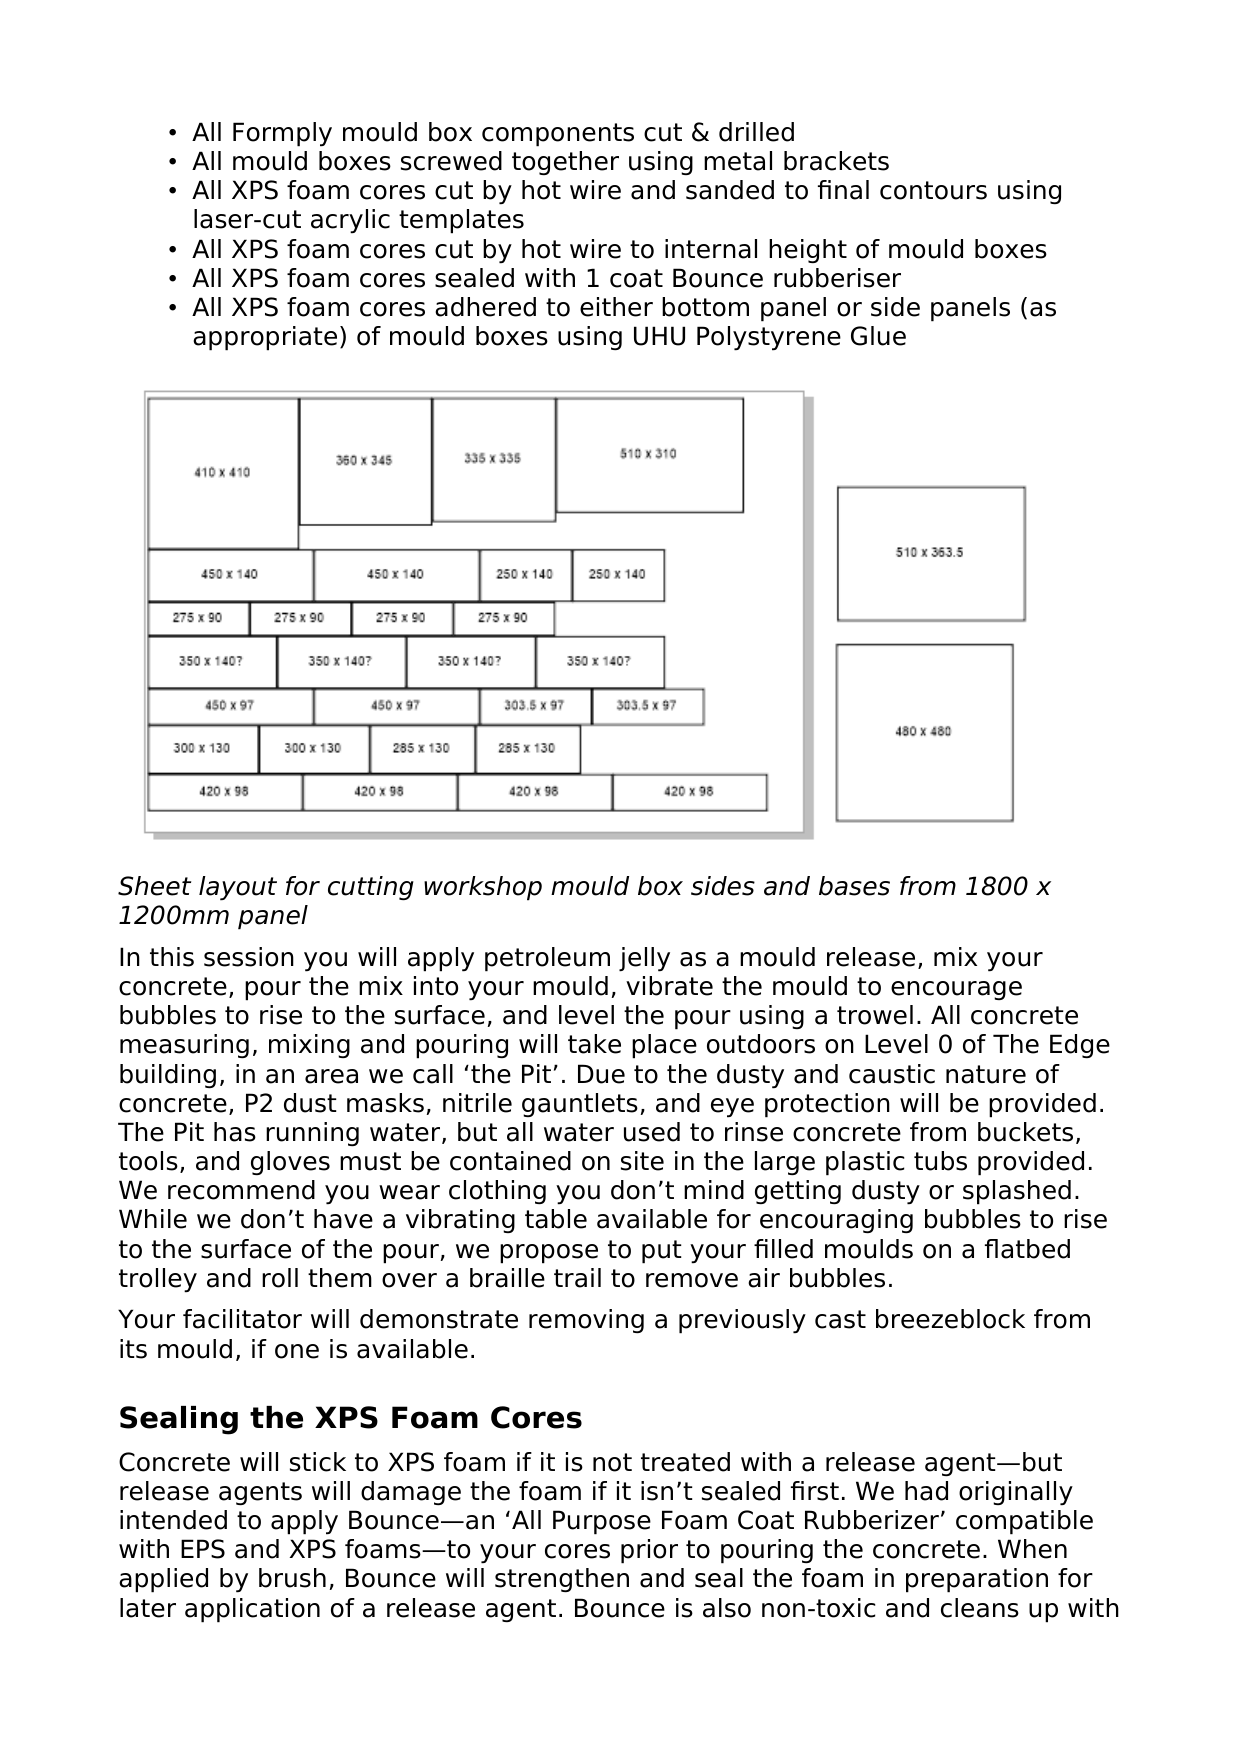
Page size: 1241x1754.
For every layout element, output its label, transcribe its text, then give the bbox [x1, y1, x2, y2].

list All XPS foam cores cut by hot wire to internal height of mould boxes [177, 235, 1122, 264]
list All XPS foam cores cut by hot wire and sanded to final contours using laser-cut acrylic templates [177, 176, 1122, 235]
text Concrete will stick to XPS foam if it is not treated with a release agent—but release agents will damage the foam if it isn’t sealed first. We had originally intended to apply Bounce—an ‘All Purpose Foam Coat Rubberizer’ compatible with EPS and XPS foams—to your cores prior to pouring the concrete. When applied by brush, Bounce will strengthen and seal the foam in preparation for later application of a release agent. Bounce is also non-toxic and cleans up with [118, 1448, 1122, 1623]
text Sheet layout for cutting workshop mould box sides and bases from 1800 x 1200mm panel [118, 872, 1122, 931]
list All XPS foam cores adhered to either bottom panel or side panels (as appropriate) of mould boxes using UHU Polystyrene Glue [177, 293, 1122, 351]
list All mould boxes screwed together using metal brackets [177, 147, 1122, 176]
text Your facilitator will demonstrate removing a previously cast breezeblock from its mould, if one is available. [118, 1306, 1122, 1364]
list All XPS foam cores sealed with 1 coat Bounce rubberiser [177, 264, 1122, 293]
subtitle Sealing the XPS Foam Cores [118, 1401, 1122, 1435]
text In this session you will apply petroleum jelly as a mould release, mix your concrete, pour the mix into your mould, vibrate the mould to encourage bubbles to rise to the surface, and level the pour using a trowel. All concrete measuring, mixing and pouring will take place outdoors on Level 0 of The Edge building, in an area we call ‘the Pit’. Due to the dusty and caustic nature of concrete, P2 dust masks, nitrile gauntlets, and eye protection will be provided. The Pit has running water, but all water used to rinse concrete from buckets, tools, and gloves must be contained on site in the large plastic tubs provided. We recommend you wear clothing you don’t mind getting dusty or splashed. While we don’t have a vibrating table available for encouraging bubbles to rise to the surface of the pour, we propose to put your filled moulds on a flatbed trolley and roll them over a braille trail to remove air bubbles. [118, 943, 1122, 1293]
picture [118, 381, 1056, 860]
list All Formply mould box components cut & drilled [177, 118, 1122, 147]
